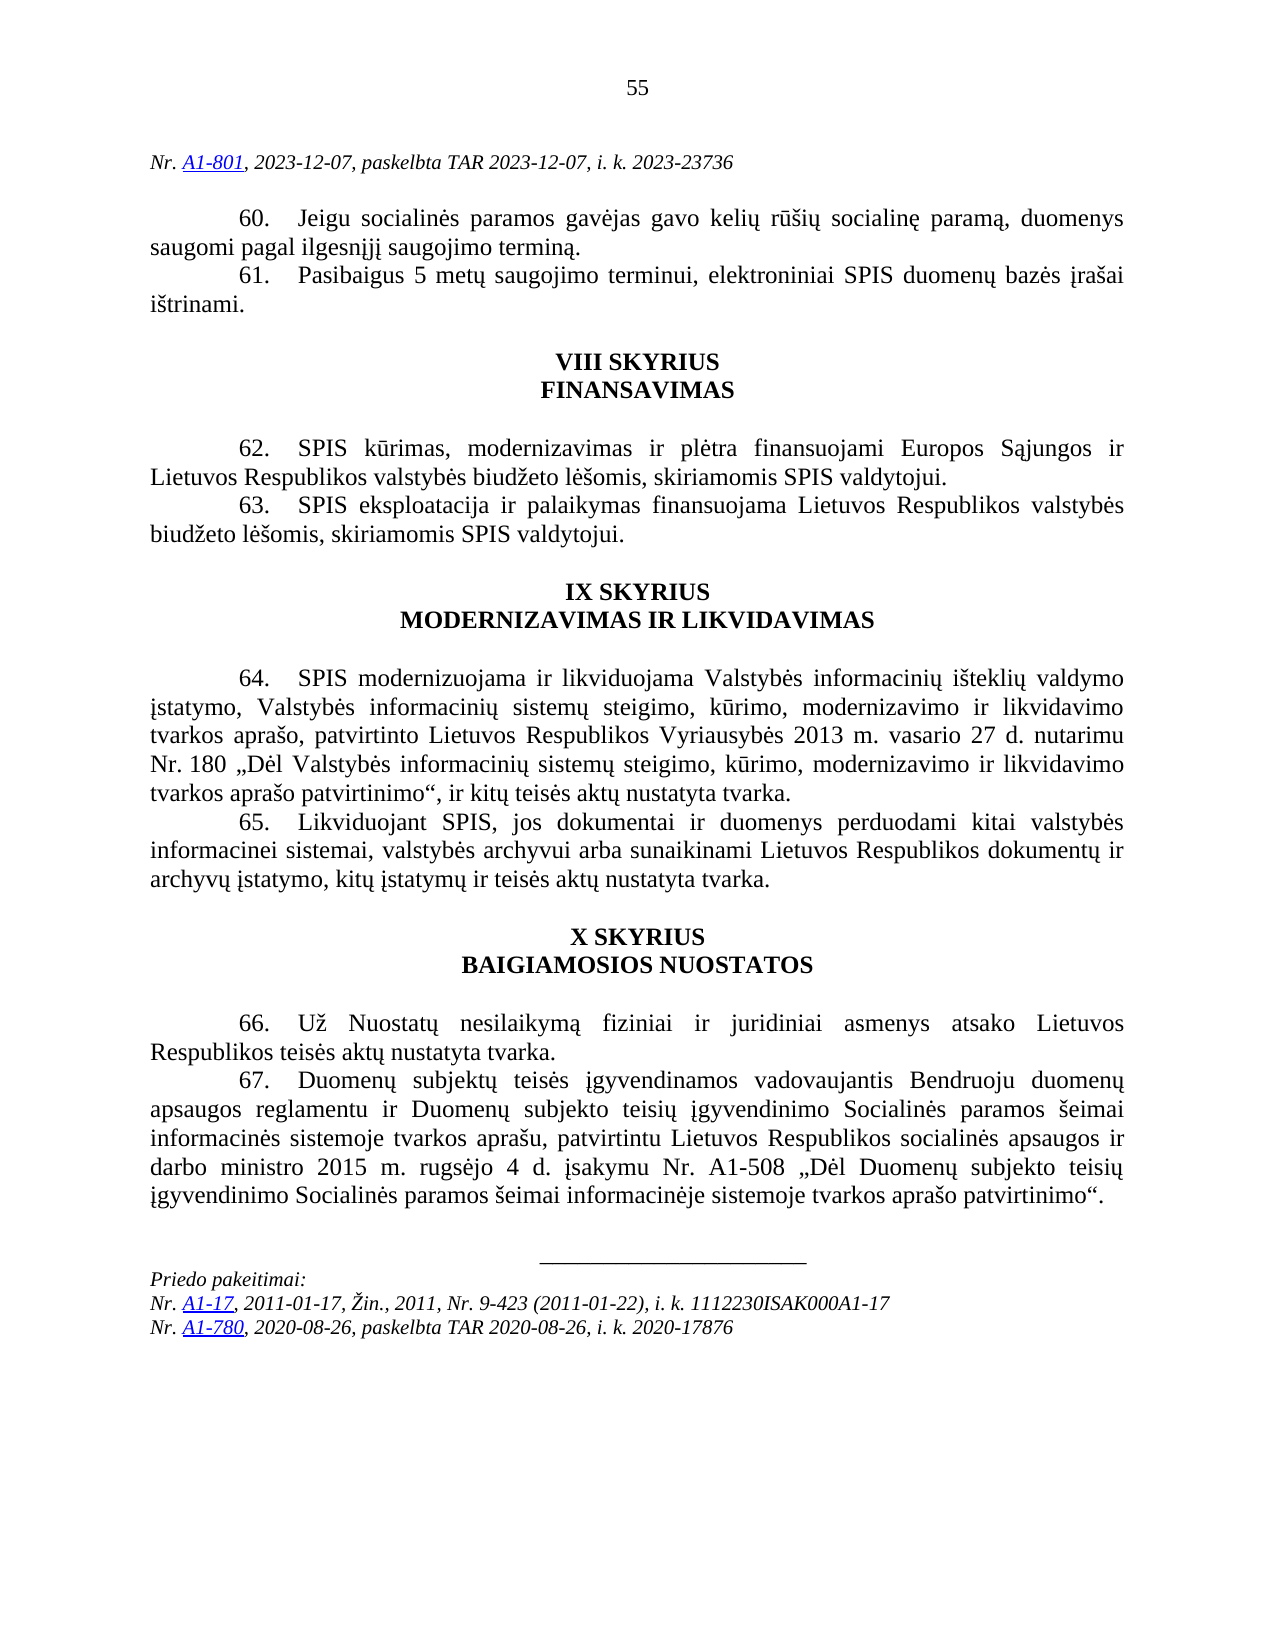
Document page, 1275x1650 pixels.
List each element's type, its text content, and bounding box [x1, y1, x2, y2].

text 66. Už Nuostatų nesilaikymą fiziniai ir juridiniai asmenys atsako Lietuvos Respublikos teisės aktų nustatyta tvarka. [150, 1008, 1125, 1065]
text BAIGIAMOSIOS NUOSTATOS [150, 950, 1125, 979]
text 60. Jeigu socialinės paramos gavėjas gavo kelių rūšių socialinę paramą, duomenys saugomi pagal ilgesnįjį saugojimo terminą. [150, 203, 1125, 260]
text Nr. A1-801, 2023-12-07, paskelbta TAR 2023-12-07, i. k. 2023-23736 [150, 150, 1125, 174]
text Nr. A1-780, 2020-08-26, paskelbta TAR 2020-08-26, i. k. 2020-17876 [150, 1315, 1125, 1339]
text MODERNIZAVIMAS IR LIKVIDAVIMAS [150, 605, 1125, 634]
text Nr. A1-17, 2011-01-17, Žin., 2011, Nr. 9-423 (2011-01-22), i. k. 1112230ISAK000A1-17 [150, 1291, 1125, 1315]
text X SKYRIUS [150, 922, 1125, 950]
text VIII SKYRIUS [150, 347, 1125, 375]
text 61. Pasibaigus 5 metų saugojimo terminui, elektroniniai SPIS duomenų bazės įrašai ištrinami. [150, 260, 1125, 318]
text _____________________ [221, 1238, 1125, 1267]
text 64. SPIS modernizuojama ir likviduojama Valstybės informacinių išteklių valdymo įstatymo, Valstybės informacinių sistemų steigimo, kūrimo, modernizavimo ir likvidavimo tvarkos aprašo, patvirtinto Lietuvos Respublikos Vyriausybės 2013 m. vasario 27 d. nutarimu Nr. 180 „Dėl Valstybės informacinių sistemų steigimo, kūrimo, modernizavimo ir likvidavimo tvarkos aprašo patvirtinimo“, ir kitų teisės aktų nustatyta tvarka. [150, 663, 1125, 807]
text 62. SPIS kūrimas, modernizavimas ir plėtra finansuojami Europos Sąjungos ir Lietuvos Respublikos valstybės biudžeto lėšomis, skiriamomis SPIS valdytojui. [150, 433, 1125, 490]
text 67. Duomenų subjektų teisės įgyvendinamos vadovaujantis Bendruoju duomenų apsaugos reglamentu ir Duomenų subjekto teisių įgyvendinimo Socialinės paramos šeimai informacinės sistemoje tvarkos aprašu, patvirtintu Lietuvos Respublikos socialinės apsaugos ir darbo ministro 2015 m. rugsėjo 4 d. įsakymu Nr. A1-508 „Dėl Duomenų subjekto teisių įgyvendinimo Socialinės paramos šeimai informacinėje sistemoje tvarkos aprašo patvirtinimo“. [150, 1065, 1125, 1209]
text FINANSAVIMAS [150, 375, 1125, 404]
text 63. SPIS eksploatacija ir palaikymas finansuojama Lietuvos Respublikos valstybės biudžeto lėšomis, skiriamomis SPIS valdytojui. [150, 490, 1125, 548]
text IX SKYRIUS [150, 577, 1125, 605]
text 65. Likviduojant SPIS, jos dokumentai ir duomenys perduodami kitai valstybės informacinei sistemai, valstybės archyvui arba sunaikinami Lietuvos Respublikos dokumentų ir archyvų įstatymo, kitų įstatymų ir teisės aktų nustatyta tvarka. [150, 807, 1125, 893]
text Priedo pakeitimai: [150, 1267, 1125, 1291]
